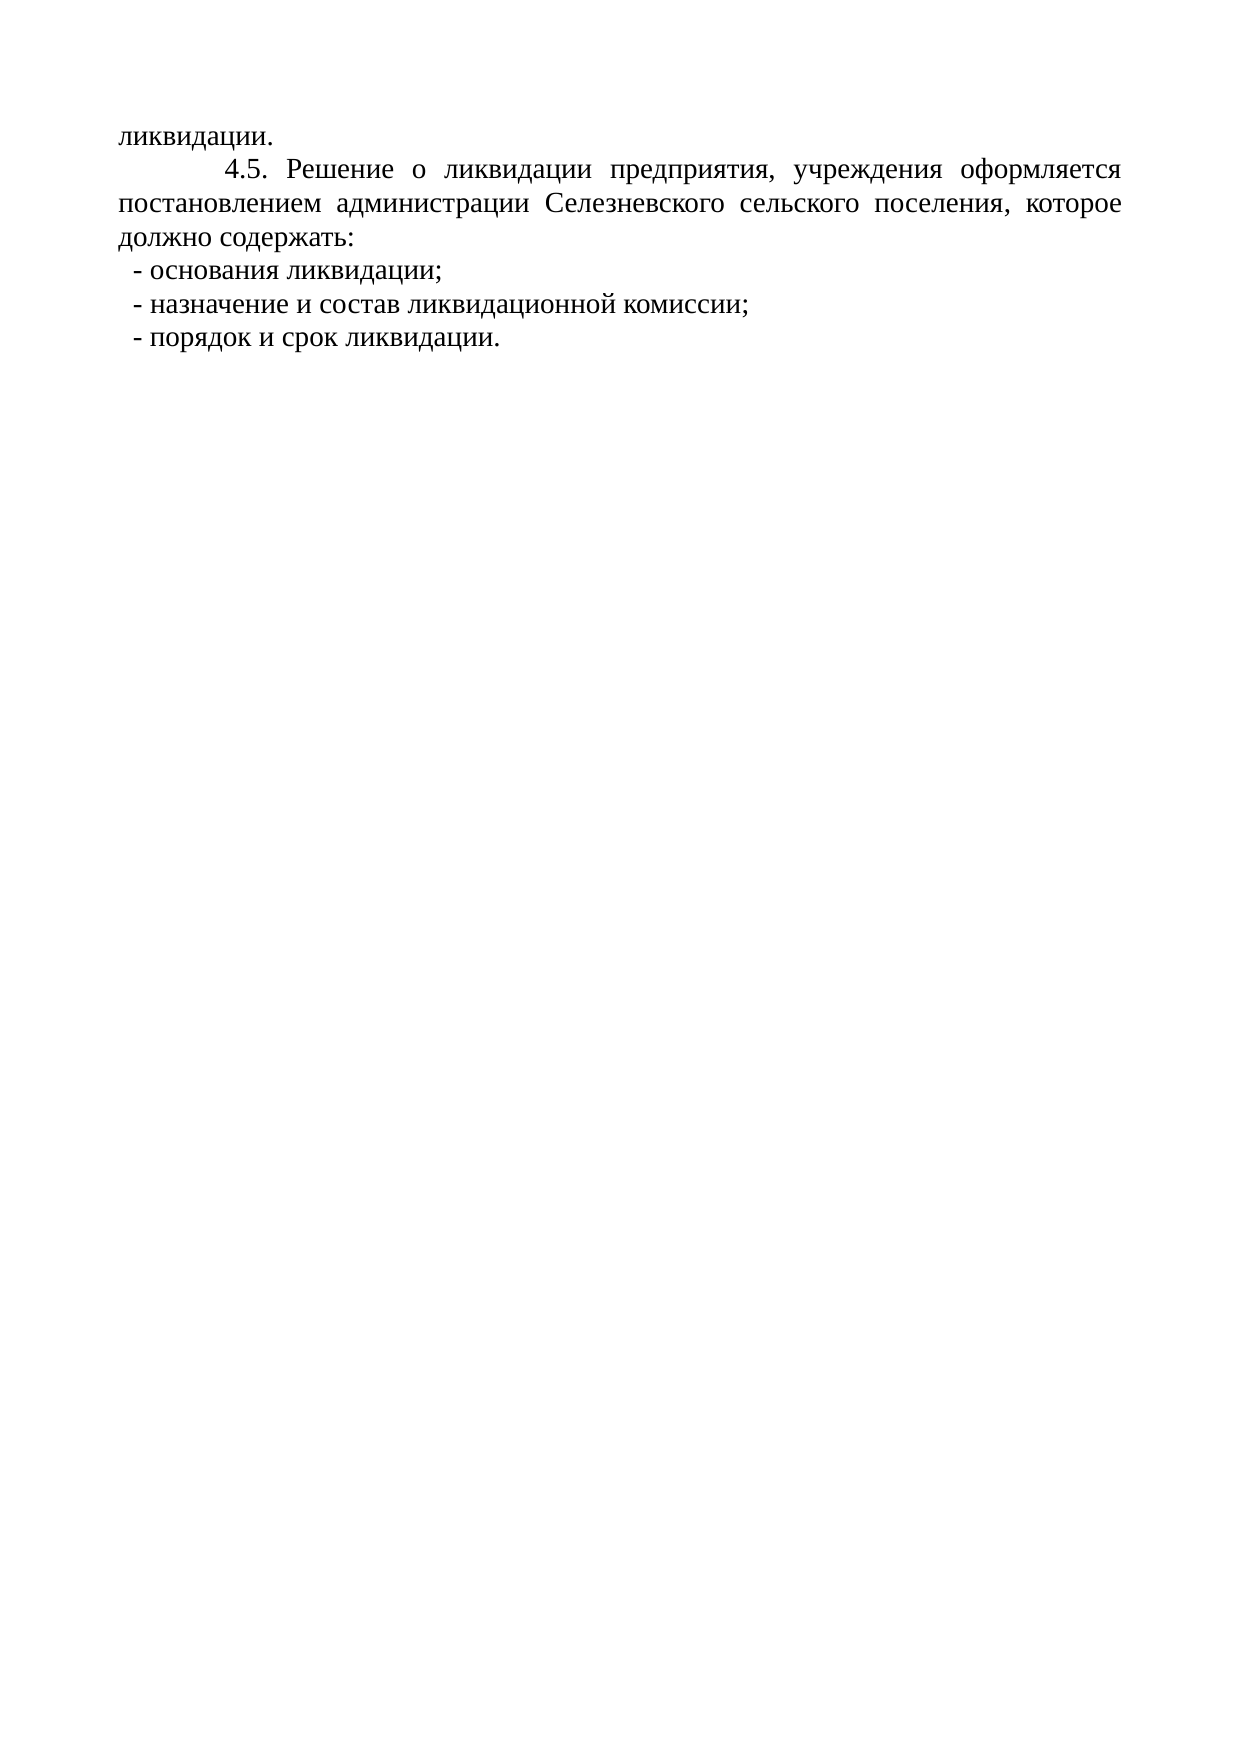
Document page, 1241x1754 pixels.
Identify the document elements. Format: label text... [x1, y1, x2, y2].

text - порядок и срок ликвидации. [118, 319, 1122, 353]
text - основания ликвидации; [118, 252, 1122, 286]
text - назначение и состав ликвидационной комиссии; [118, 286, 1122, 319]
text ликвидации. [118, 118, 1122, 152]
text 4.5. Решение о ликвидации предприятия, учреждения оформляется постановлением администрации Селезневского сельского поселения, которое должно содержать: [118, 152, 1122, 252]
